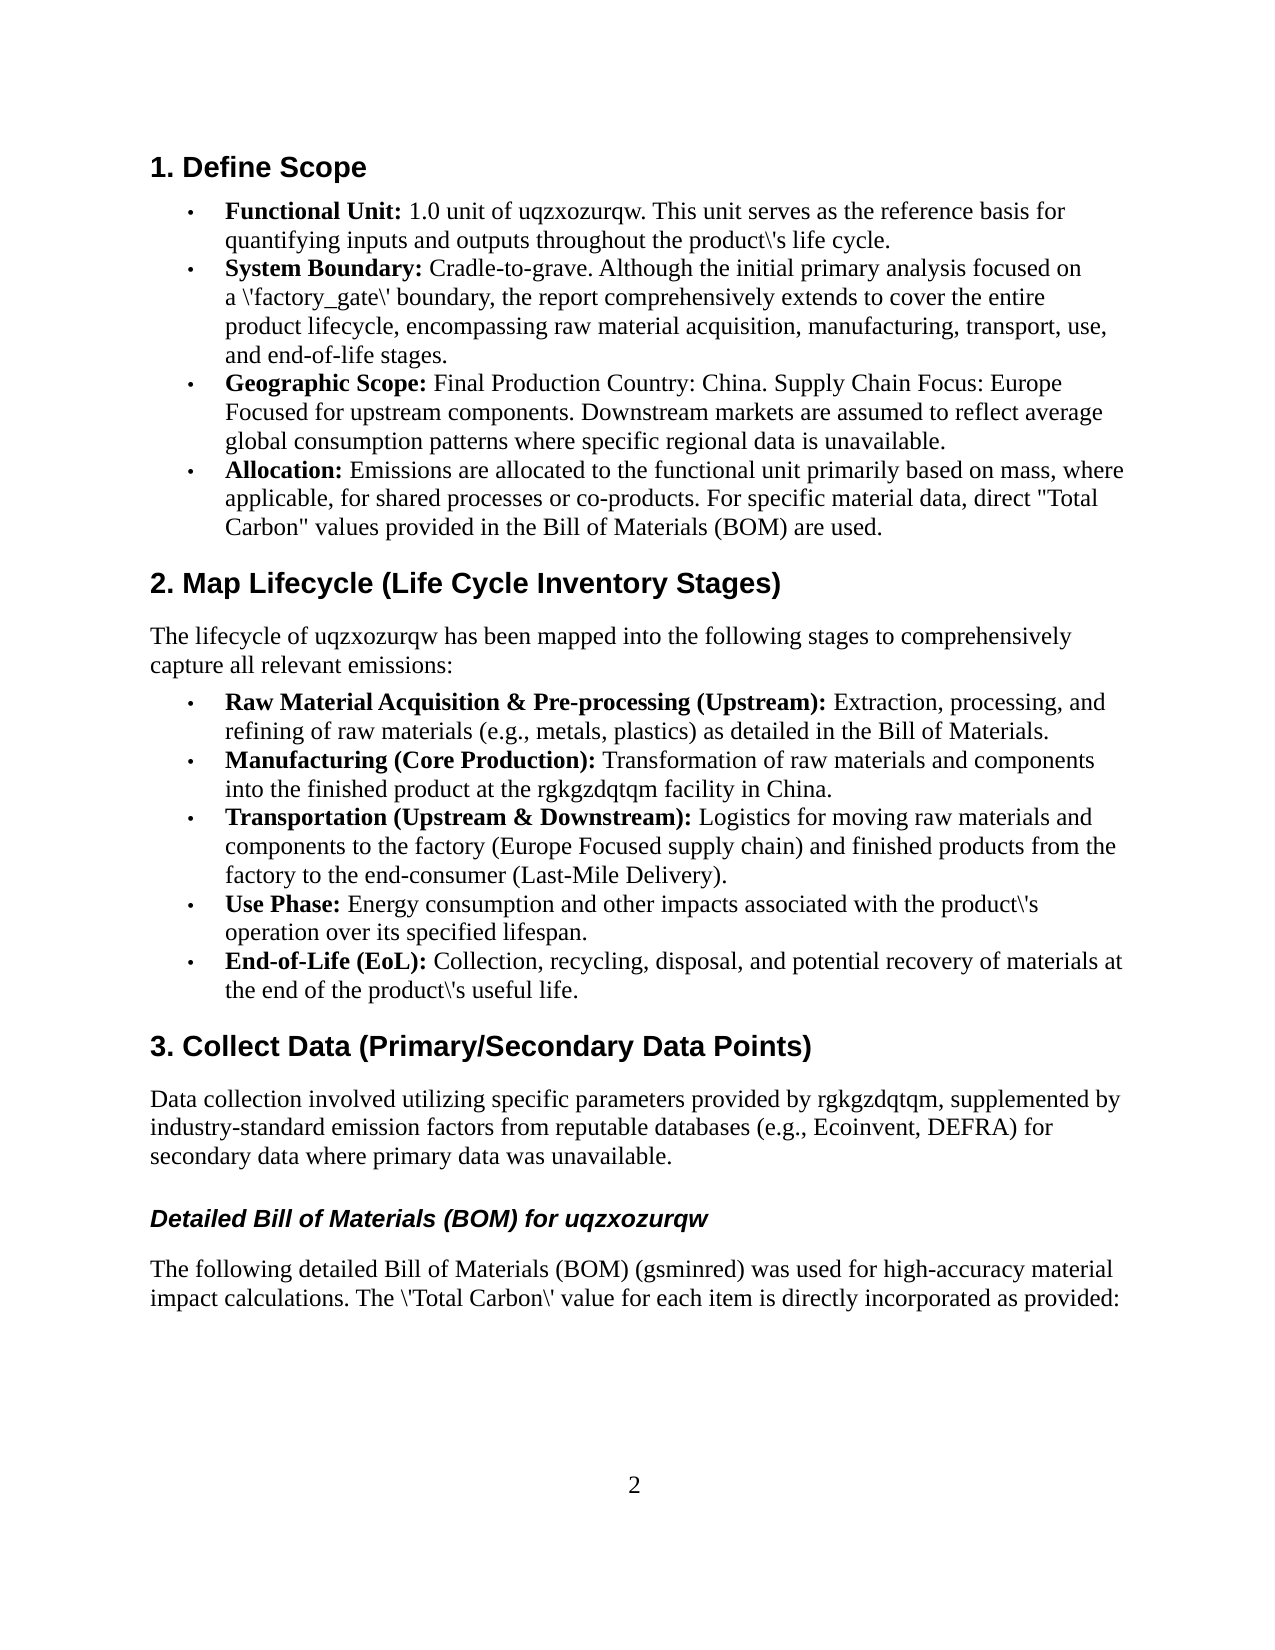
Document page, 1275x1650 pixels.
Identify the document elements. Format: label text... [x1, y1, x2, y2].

list Manufacturing (Core Production): Transformation of raw materials and components into the finished product at the rgkgzdqtqm facility in China. [187, 745, 1125, 802]
list Transportation (Upstream & Downstream): Logistics for moving raw materials and components to the factory (Europe Focused supply chain) and finished products from the factory to the end-consumer (Last-Mile Delivery). [187, 802, 1125, 889]
text Data collection involved utilizing specific parameters provided by rgkgzdqtqm, supplemented by industry-standard emission factors from reputable databases (e.g., Ecoinvent, DEFRA) for secondary data where primary data was unavailable. [150, 1084, 1125, 1170]
text The lifecycle of uqzxozurqw has been mapped into the following stages to comprehensively capture all relevant emissions: [150, 621, 1125, 678]
subtitle 3. Collect Data (Primary/Secondary Data Points) [150, 1029, 1125, 1062]
list System Boundary: Cradle-to-grave. Although the initial primary analysis focused on a \'factory_gate\' boundary, the report comprehensively extends to cover the entire product lifecycle, encompassing raw material acquisition, manufacturing, transport, use, and end-of-life stages. [187, 253, 1125, 368]
text The following detailed Bill of Materials (BOM) (gsminred) was used for high-accuracy material impact calculations. The \'Total Carbon\' value for each item is directly incorporated as provided: [150, 1254, 1125, 1311]
list End-of-Life (EoL): Collection, recycling, disposal, and potential recovery of materials at the end of the product\'s useful life. [187, 946, 1125, 1004]
subtitle 1. Define Scope [150, 150, 1125, 183]
subtitle Detailed Bill of Materials (BOM) for uqzxozurqw [150, 1204, 1125, 1232]
subtitle 2. Map Lifecycle (Life Cycle Inventory Stages) [150, 566, 1125, 599]
list Functional Unit: 1.0 unit of uqzxozurqw. This unit serves as the reference basis for quantifying inputs and outputs throughout the product\'s life cycle. [187, 196, 1125, 253]
list Geographic Scope: Final Production Country: China. Supply Chain Focus: Europe Focused for upstream components. Downstream markets are assumed to reflect average global consumption patterns where specific regional data is unavailable. [187, 368, 1125, 455]
list Raw Material Acquisition & Pre-processing (Upstream): Extraction, processing, and refining of raw materials (e.g., metals, plastics) as detailed in the Bill of Materials. [187, 687, 1125, 745]
list Use Phase: Energy consumption and other impacts associated with the product\'s operation over its specified lifespan. [187, 889, 1125, 946]
list Allocation: Emissions are allocated to the functional unit primarily based on mass, where applicable, for shared processes or co-products. For specific material data, direct "Total Carbon" values provided in the Bill of Materials (BOM) are used. [187, 455, 1125, 541]
